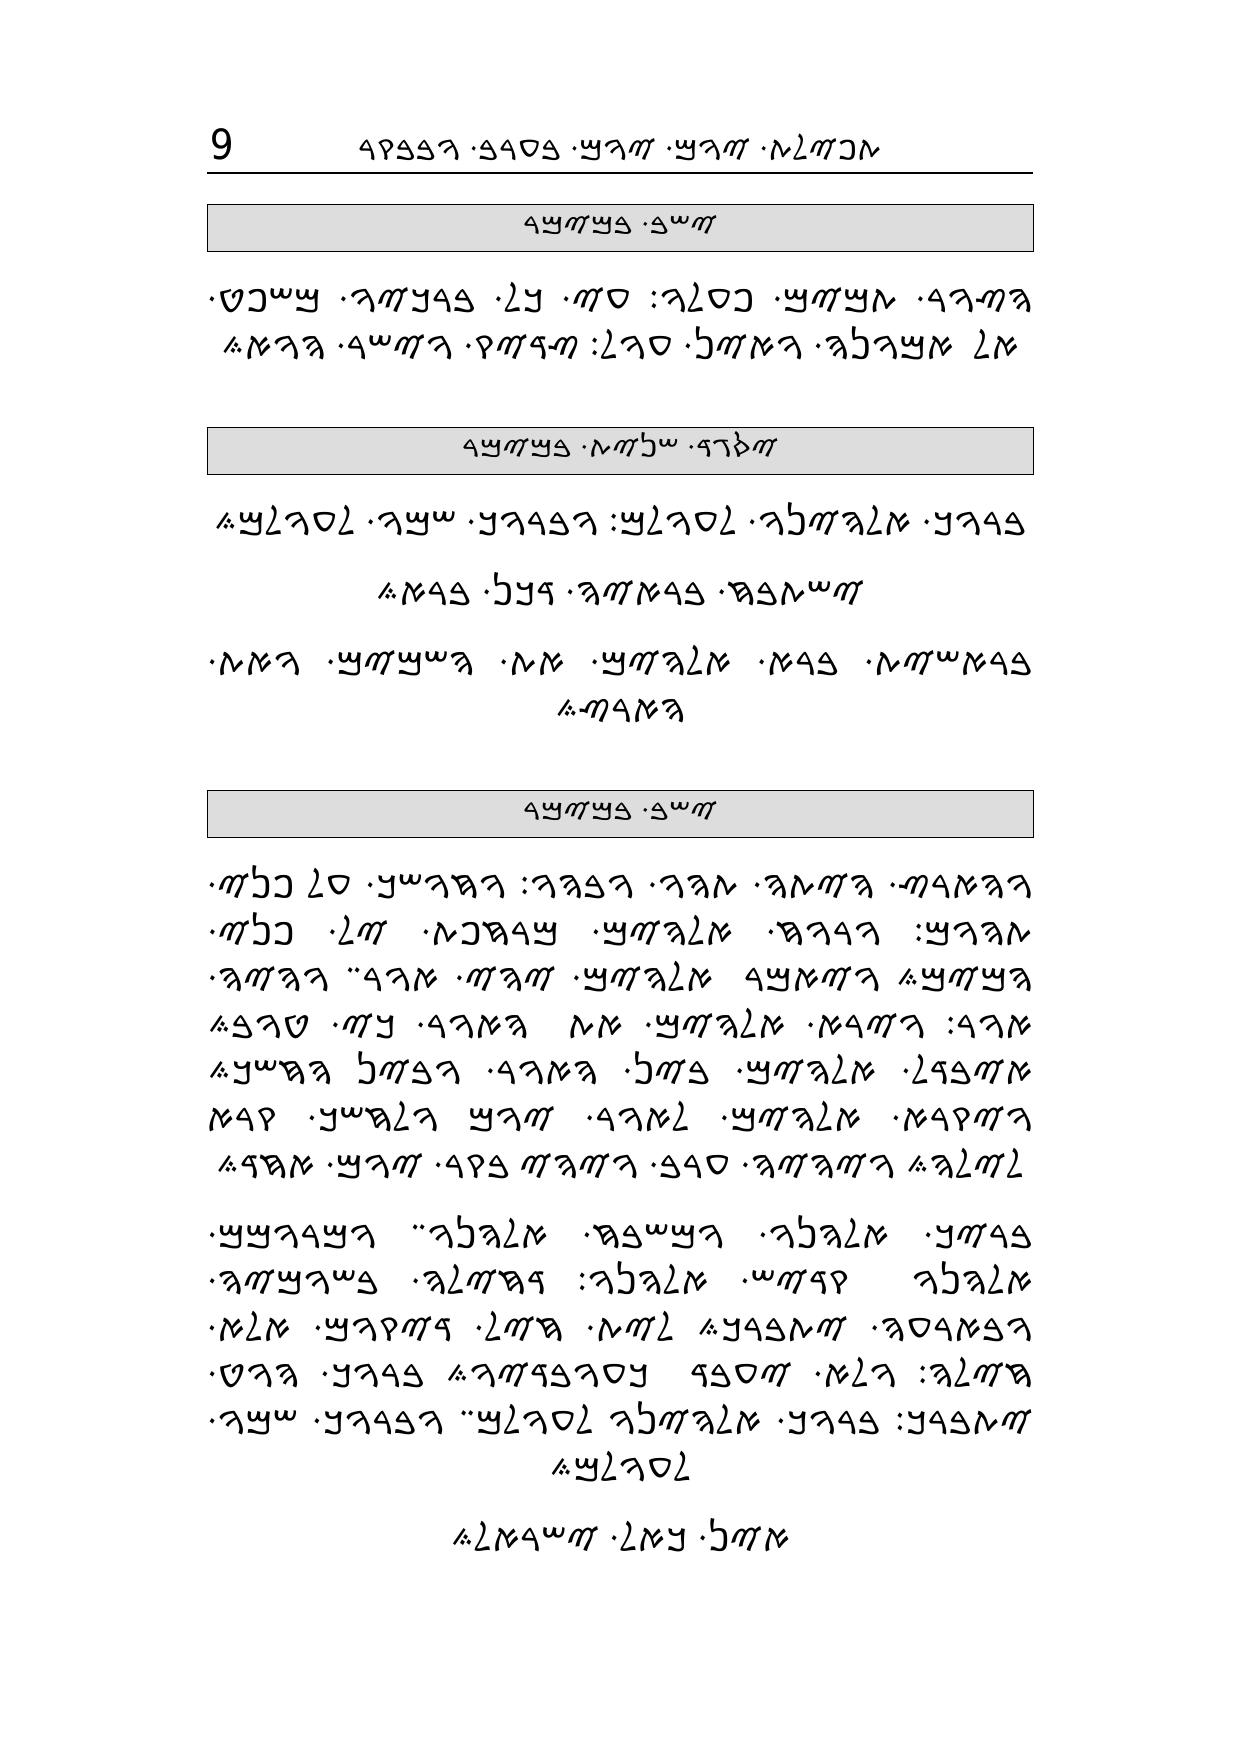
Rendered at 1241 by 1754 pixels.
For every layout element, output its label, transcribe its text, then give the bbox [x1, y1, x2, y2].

text ࠉࠔࠕࠁࠇ࠰ ࠁࠓࠀࠉࠄ࠰ ࠃࠊࠍ࠰ ࠁࠓࠀ࠽ [207, 574, 1033, 612]
text ࠅࠄࠀࠓࠑ࠰ ࠄࠉࠕࠄ࠰ ࠕࠄࠅ࠰ ࠅࠁࠄࠅ࠱ ࠅࠇࠅࠔࠊ࠰ ࠏࠋ ࠐࠍࠉ࠰ ࠕࠄࠅࠌ࠱ ࠅࠓࠅࠇ࠰ ࠀࠋࠄࠉࠌ࠰ ࠌࠓࠇࠐࠕ࠰ ࠉࠋ࠰ ࠐࠍࠉ࠰ ࠄࠌࠉࠌ࠽ ࠅࠉࠀࠌࠓ ࠀࠋࠄࠉࠌ࠰ ࠉࠄࠉ࠰ ࠀࠅࠓ࠲ ࠅࠄࠉࠄ࠰ ࠀࠅࠓ࠱ ࠅࠉࠓࠀ࠰ ࠀࠋࠄࠉࠌ࠰ ࠀࠕ ࠄࠀࠅࠓ࠰ ࠊࠉ࠰ ࠈࠅࠁ࠽ ࠀࠉࠁࠃࠋ࠰ ࠀࠋࠄࠉࠌ࠰ ࠁࠉࠍ࠰ ࠄࠀࠅࠓ࠰ ࠅࠁࠉࠍ ࠄࠇࠔࠊ࠽ ࠅࠉࠒࠓࠀ࠰ ࠀࠋࠄࠉࠌ࠰ ࠋࠀࠅࠓ࠰ ࠉࠅࠌ ࠅࠋࠇࠔࠊ࠰ ࠒࠓࠀ ࠋࠉࠋࠄ࠽ ࠅࠉࠄࠉࠄ࠰ ࠏࠓࠁ࠰ ࠅࠉࠄࠉ ࠁࠒࠓ࠰ ࠉࠅࠌ࠰ ࠀࠇࠃ࠽ [207, 867, 1033, 1185]
text ࠀࠉࠍ࠰ ࠊࠀࠋ࠰ ࠉࠔࠓࠀࠋ࠽ [207, 1519, 1033, 1558]
text ࠉࠎࠂࠃ࠰ ࠔࠍࠉࠕ࠰ ࠁࠌࠉࠌࠓ [208, 428, 1033, 474]
text ࠉࠔࠁ࠰ ࠁࠌࠉࠌࠓ [208, 205, 1033, 251]
text ࠄࠑࠅࠓ࠰ ࠕࠌࠉࠌ࠰ ࠐࠏࠋࠅ࠱ ࠏࠉ࠰ ࠊࠋ࠰ ࠁࠓࠊࠉࠅ࠰ ࠌࠔࠐࠈ࠰ ࠀࠋ ࠀࠌࠅࠍࠄ࠰ ࠅࠀࠉࠍ࠰ ࠏࠅࠋ࠱ ࠑࠃࠉࠒ࠰ ࠅࠉࠔࠓ࠰ ࠄࠅࠀ࠽ [207, 281, 1033, 366]
text ࠁࠓࠅࠊ࠰ ࠀࠋࠄࠉࠍࠅ࠰ ࠋࠏࠅࠋࠌ࠱ ࠅࠁࠓࠅࠊ࠰ ࠔࠌࠅ࠰ ࠋࠏࠅࠋࠌ࠽ [207, 503, 1033, 542]
text ࠉࠔࠁ࠰ ࠁࠌࠉࠌࠓ [208, 791, 1033, 837]
text ࠁࠓࠉࠊ࠰ ࠀࠋࠄࠍࠅ࠰ ࠅࠌࠔࠁࠇ࠰ ࠀࠋࠄࠍࠅ࠲ ࠅࠌࠓࠅࠌࠌ࠰ ࠀࠋࠄࠍࠅ ࠒࠃࠉࠔ࠰ ࠀࠋࠄࠍࠅ࠱ ࠃࠇࠉࠋࠄ࠰ ࠁࠔࠅࠌࠉࠄ࠰ ࠅࠁࠀࠓࠏࠄ࠰ ࠉࠕࠁࠓࠊ࠽ ࠋࠉࠕ࠰ ࠇࠉࠋ࠰ ࠃࠉࠒࠅࠌ࠰ ࠀࠋࠀ࠰ ࠇࠉࠋࠄ࠱ ࠅࠋࠀ࠰ ࠉࠏࠁࠃ ࠊࠏࠅࠁࠃࠉࠅ࠽ ࠁࠓࠅࠊ࠰ ࠄࠅࠈ࠰ ࠉࠕࠁࠓࠊ࠱ ࠁࠓࠅࠊ࠰ ࠀࠋࠄࠉࠍࠅ ࠋࠏࠅࠋࠌ࠲ ࠅࠁࠓࠅࠊ࠰ ࠔࠌࠅ࠰ ࠋࠏࠅࠋࠌ࠽ [207, 1216, 1033, 1488]
text ࠁࠓࠀࠔࠉࠕ࠰ ࠁࠓࠀ࠰ ࠀࠋࠄࠉࠌ࠰ ࠀࠕ࠰ ࠄࠔࠌࠉࠌ࠰ ࠅࠀࠕ࠰ ࠄࠀࠓࠑ࠽ [207, 644, 1033, 729]
